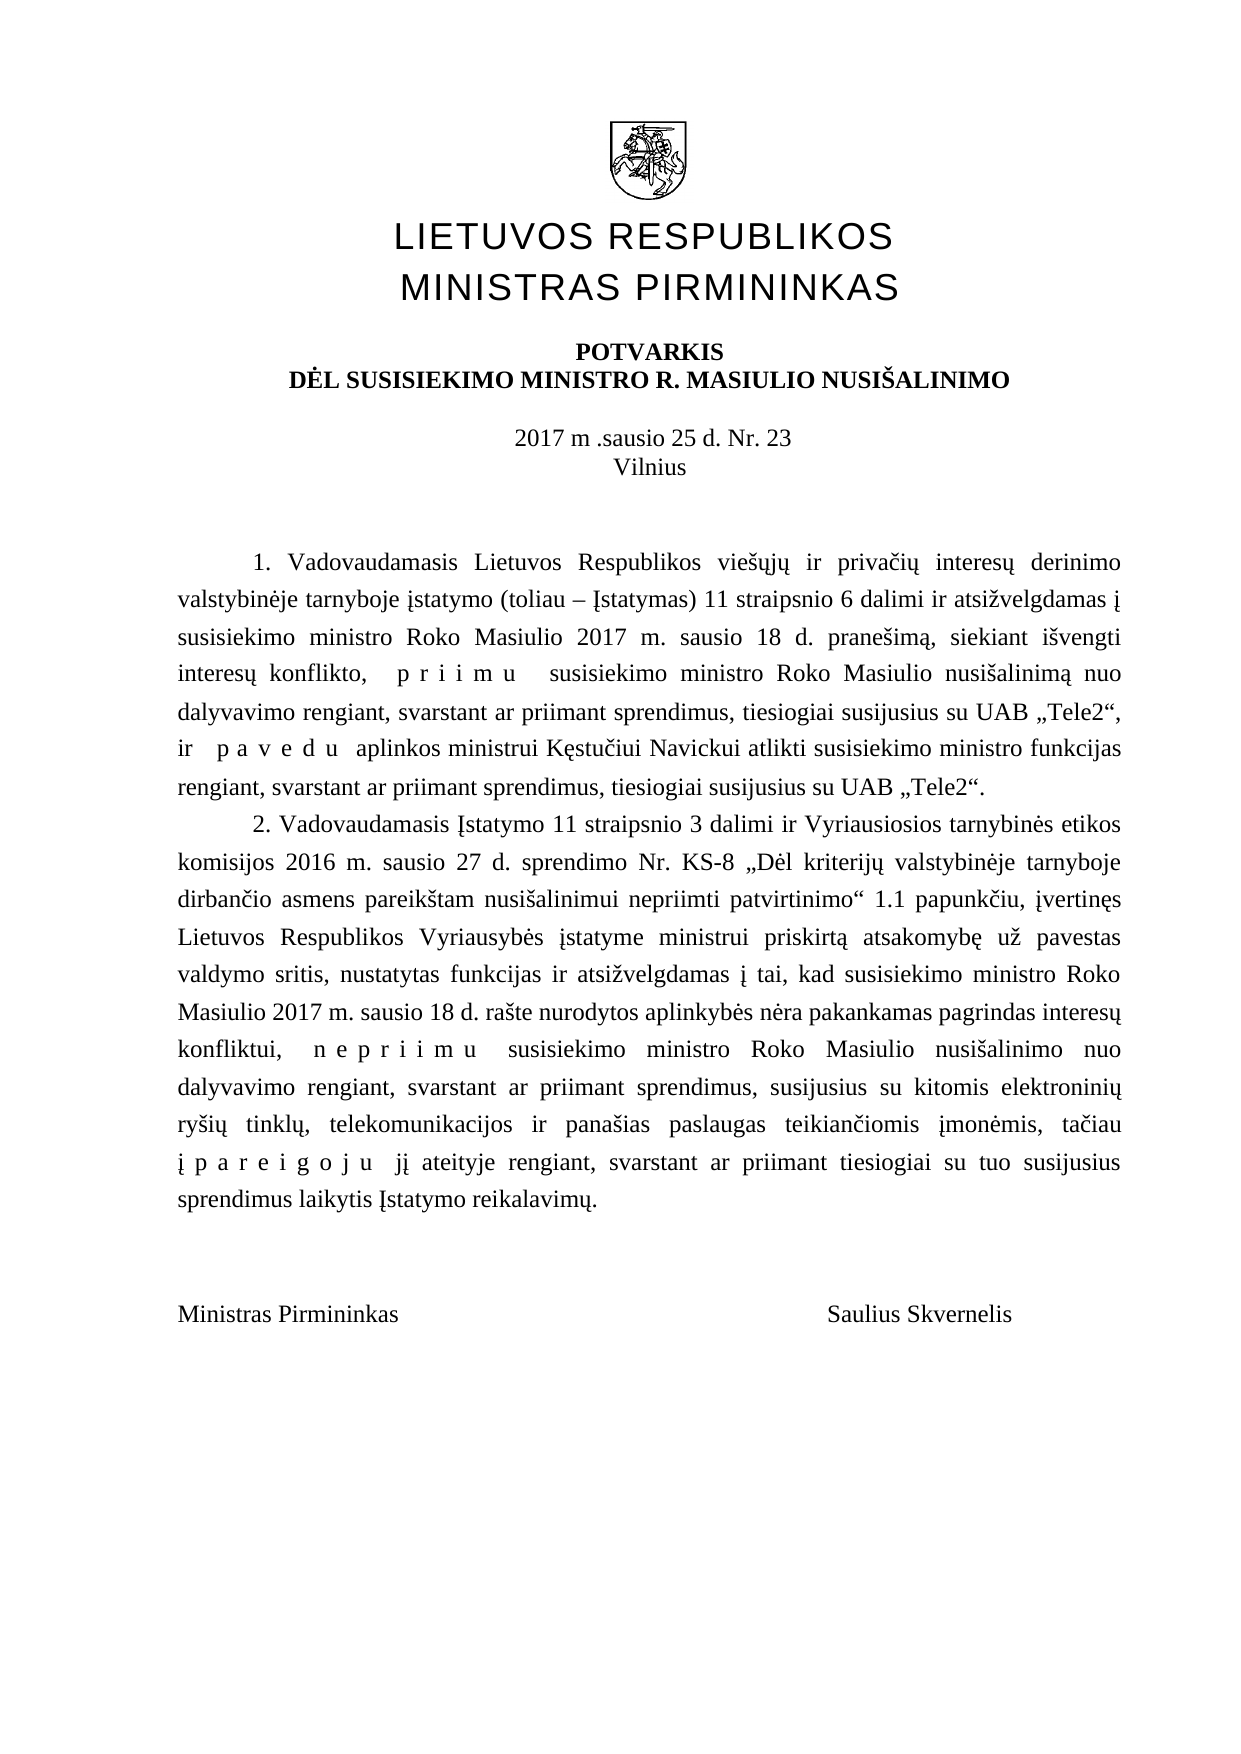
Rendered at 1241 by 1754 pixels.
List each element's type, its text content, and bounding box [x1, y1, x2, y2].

text Ministras Pirmininkas Saulius Skvernelis [177, 1299, 1122, 1328]
text 2. Vadovaudamasis Įstatymo 11 straipsnio 3 dalimi ir Vyriausiosios tarnybinės etikos komisijos 2016 m. sausio 27 d. sprendimo Nr. KS-8 „Dėl kriterijų valstybinėje tarnyboje dirbančio asmens pareikštam nusišalinimui nepriimti patvirtinimo“ 1.1 papunkčiu, įvertinęs Lietuvos Respublikos Vyriausybės įstatyme ministrui priskirtą atsakomybę už pavestas valdymo sritis, nustatytas funkcijas ir atsižvelgdamas į tai, kad susisiekimo ministro Roko Masiulio 2017 m. sausio 18 d. rašte nurodytos aplinkybės nėra pakankamas pagrindas interesų konfliktui, nepriimu susisiekimo ministro Roko Masiulio nusišalinimo nuo dalyvavimo rengiant, svarstant ar priimant sprendimus, susijusius su kitomis elektroninių ryšių tinklų, telekomunikacijos ir panašias paslaugas teikiančiomis įmonėmis, tačiau įpareigoju jį ateityje rengiant, svarstant ar priimant tiesiogiai su tuo susijusius sprendimus laikytis Įstatymo reikalavimų. [177, 801, 1122, 1213]
text Vilnius [177, 452, 1122, 481]
text DĖL SUSISIEKIMO MINISTRO R. MASIULIO NUSIŠALINIMO [177, 366, 1122, 394]
text 1. Vadovaudamasis Lietuvos Respublikos viešųjų ir privačių interesų derinimo valstybinėje tarnyboje įstatymo (toliau – Įstatymas) 11 straipsnio 6 dalimi ir atsižvelgdamas į susisiekimo ministro Roko Masiulio 2017 m. sausio 18 d. pranešimą, siekiant išvengti interesų konflikto, priimu susisiekimo ministro Roko Masiulio nusišalinimą nuo dalyvavimo rengiant, svarstant ar priimant sprendimus, tiesiogiai susijusius su UAB „Tele2“, ir p avedu aplinkos ministrui Kęstučiui Navickui atlikti susisiekimo ministro funkcijas rengiant, svarstant ar priimant sprendimus, tiesiogiai susijusius su UAB „Tele2“. [177, 538, 1122, 801]
text LIETUVOS RESPUBLIKOS [177, 214, 1122, 258]
text 2017 m .sausio 25 d. Nr. 23 [177, 423, 1122, 452]
text POTVARKIS [177, 337, 1122, 366]
text MINISTRAS PIRMININKAS [177, 265, 1122, 308]
